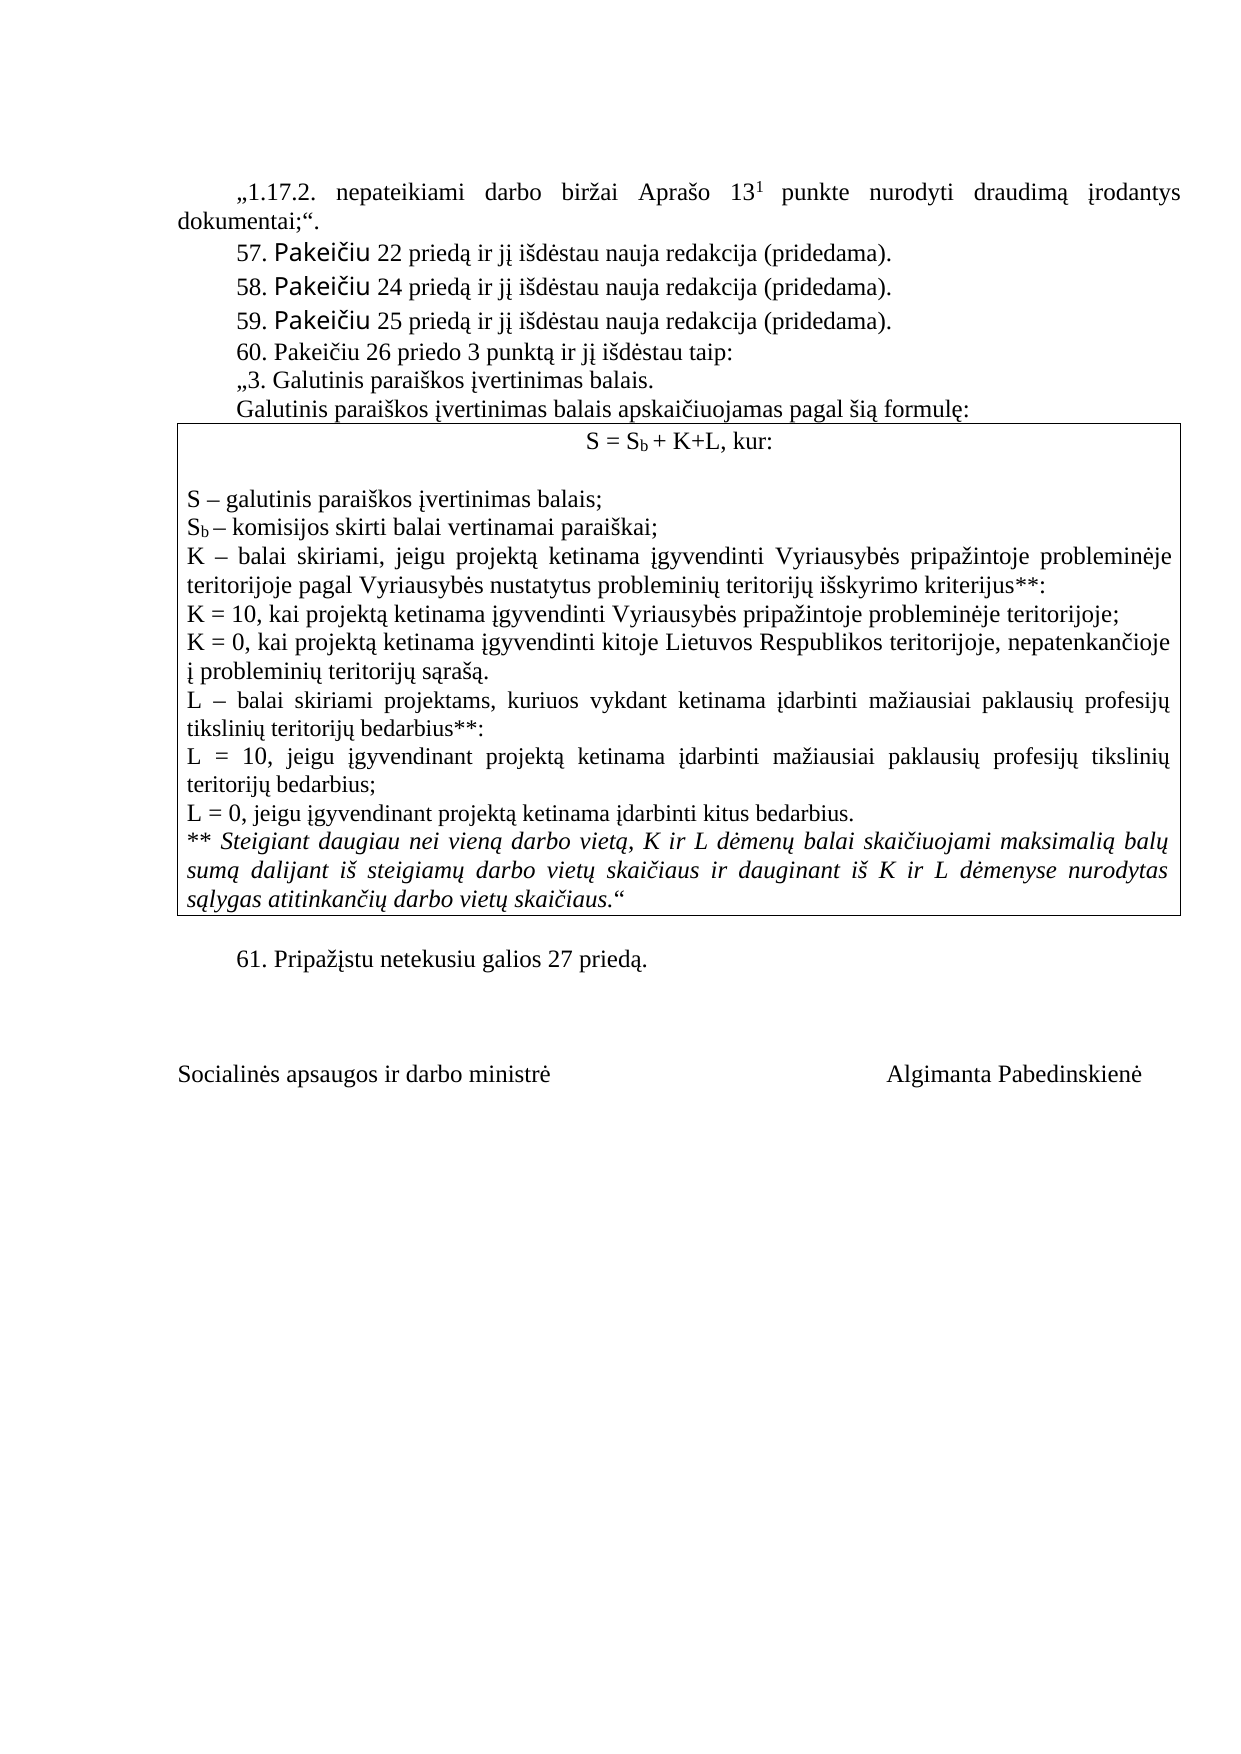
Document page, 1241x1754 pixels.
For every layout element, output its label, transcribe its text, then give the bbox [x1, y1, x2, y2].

text S = Sb + K+L, kur: [178, 424, 1180, 455]
text 60. Pakeičiu 26 priedo 3 punktą ir jį išdėstau taip: [177, 337, 1181, 366]
text 58. Pakeičiu 24 priedą ir jį išdėstau nauja redakcija (pridedama). [177, 269, 1181, 303]
text Galutinis paraiškos įvertinimas balais apskaičiuojamas pagal šią formulę: [177, 394, 1181, 423]
text L = 10, jeigu įgyvendinant projektą ketinama įdarbinti mažiausiai paklausių profesijų tikslinių teritorijų bedarbius; [178, 738, 1180, 794]
text K = 10, kai projektą ketinama įgyvendinti Vyriausybės pripažintoje probleminėje teritorijoje; [178, 596, 1180, 624]
text 59. Pakeičiu 25 priedą ir jį išdėstau nauja redakcija (pridedama). [177, 303, 1181, 337]
text K – balai skiriami, jeigu projektą ketinama įgyvendinti Vyriausybės pripažintoje probleminėje teritorijoje pagal Vyriausybės nustatytus probleminių teritorijų išskyrimo kriterijus**: [178, 538, 1180, 596]
text „3. Galutinis paraiškos įvertinimas balais. [177, 366, 1181, 394]
text Sb – komisijos skirti balai vertinamai paraiškai; [178, 509, 1180, 538]
text „1.17.2. nepateikiami darbo biržai Aprašo 131 punkte nurodyti draudimą įrodantys dokumentai;“. [177, 177, 1181, 235]
text 57. Pakeičiu 22 priedą ir jį išdėstau nauja redakcija (pridedama). [177, 235, 1181, 269]
text L = 0, jeigu įgyvendinant projektą ketinama įdarbinti kitus bedarbius. [178, 794, 1180, 823]
text L – balai skiriami projektams, kuriuos vykdant ketinama įdarbinti mažiausiai paklausių profesijų tikslinių teritorijų bedarbius**: [178, 682, 1180, 738]
text 61. Pripažįstu netekusiu galios 27 priedą. [177, 944, 1181, 973]
text S – galutinis paraiškos įvertinimas balais; [178, 481, 1180, 509]
text K = 0, kai projektą ketinama įgyvendinti kitoje Lietuvos Respublikos teritorijoje, nepatenkančioje į probleminių teritorijų sąrašą. [178, 624, 1180, 682]
text Socialinės apsaugos ir darbo ministrė Algimanta Pabedinskienė [177, 1059, 1181, 1088]
text ** Steigiant daugiau nei vieną darbo vietą, K ir L dėmenų balai skaičiuojami maksimalią balų sumą dalijant iš steigiamų darbo vietų skaičiaus ir dauginant iš K ir L dėmenyse nurodytas sąlygas atitinkančių darbo vietų skaičiaus.“ [178, 823, 1180, 915]
